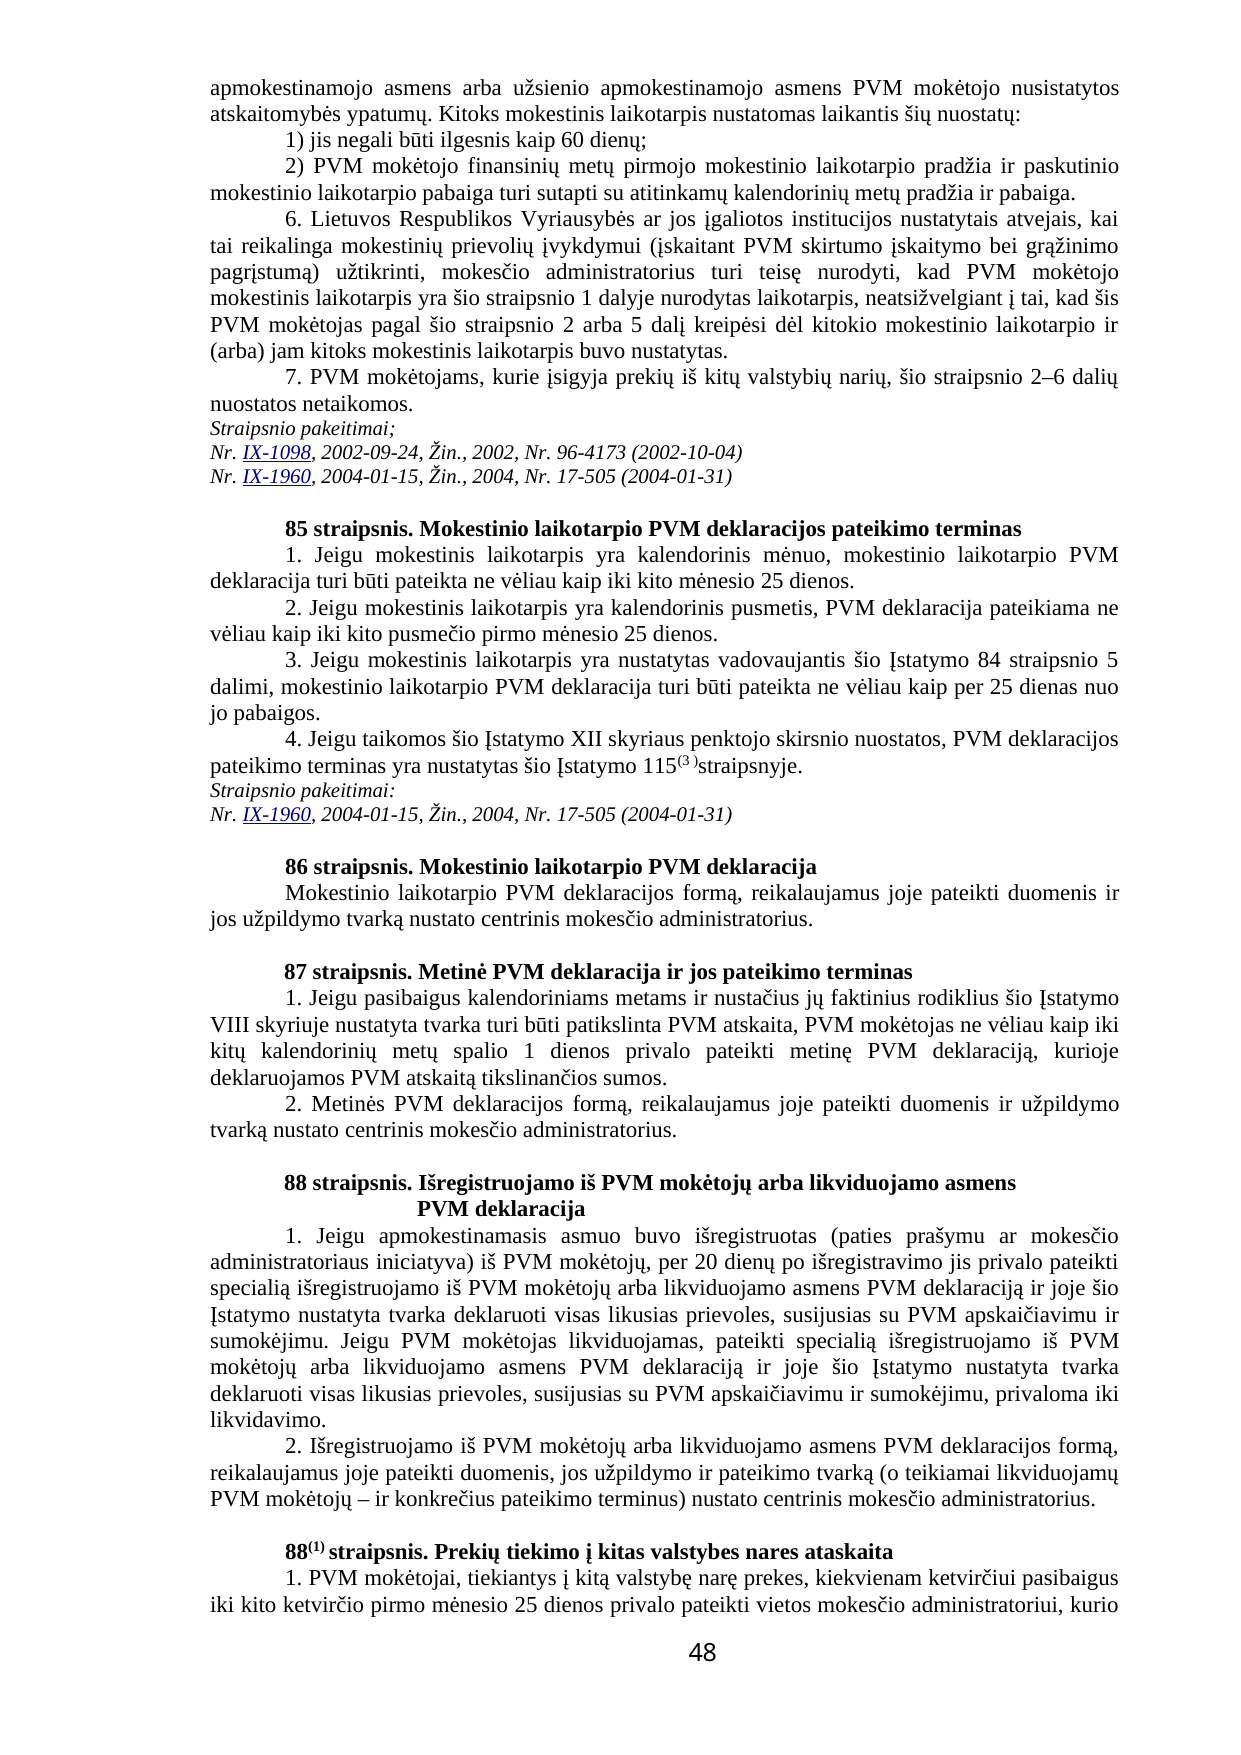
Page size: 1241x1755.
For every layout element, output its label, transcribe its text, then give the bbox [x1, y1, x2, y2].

text 88 straipsnis. Išregistruojamo iš PVM mokėtojų arba likviduojamo asmens [210, 1169, 1120, 1195]
text 87 straipsnis. Metinė PVM deklaracija ir jos pateikimo terminas [210, 958, 1120, 984]
text Nr. IX-1098, 2002-09-24, Žin., 2002, Nr. 96-4173 (2002-10-04) [210, 440, 1120, 464]
text PVM deklaracija [210, 1195, 1120, 1222]
text 2) PVM mokėtojo finansinių metų pirmojo mokestinio laikotarpio pradžia ir paskutinio mokestinio laikotarpio pabaiga turi sutapti su atitinkamų kalendorinių metų pradžia ir pabaiga. [210, 153, 1120, 205]
text 2. Išregistruojamo iš PVM mokėtojų arba likviduojamo asmens PVM deklaracijos formą, reikalaujamus joje pateikti duomenis, jos užpildymo ir pateikimo tvarką (o teikiamai likviduojamų PVM mokėtojų – ir konkrečius pateikimo terminus) nustato centrinis mokesčio administratorius. [210, 1432, 1120, 1512]
text 1. Jeigu pasibaigus kalendoriniams metams ir nustačius jų faktinius rodiklius šio Įstatymo VIII skyriuje nustatyta tvarka turi būti patikslinta PVM atskaita, PVM mokėtojas ne vėliau kaip iki kitų kalendorinių metų spalio 1 dienos privalo pateikti metinę PVM deklaraciją, kurioje deklaruojamos PVM atskaitą tikslinančios sumos. [210, 984, 1120, 1090]
text 2. Jeigu mokestinis laikotarpis yra kalendorinis pusmetis, PVM deklaracija pateikiama ne vėliau kaip iki kito pusmečio pirmo mėnesio 25 dienos. [210, 594, 1120, 646]
text Nr. IX-1960, 2004-01-15, Žin., 2004, Nr. 17-505 (2004-01-31) [210, 464, 1120, 488]
text Straipsnio pakeitimai; [210, 416, 1120, 440]
text 85 straipsnis. Mokestinio laikotarpio PVM deklaracijos pateikimo terminas [210, 515, 1120, 541]
text 1) jis negali būti ilgesnis kaip 60 dienų; [210, 126, 1120, 153]
text 86 straipsnis. Mokestinio laikotarpio PVM deklaracija [210, 853, 1120, 879]
text 7. PVM mokėtojams, kurie įsigyja prekių iš kitų valstybių narių, šio straipsnio 2–6 dalių nuostatos netaikomos. [210, 363, 1120, 416]
text apmokestinamojo asmens arba užsienio apmokestinamojo asmens PVM mokėtojo nusistatytos atskaitomybės ypatumų. Kitoks mokestinis laikotarpis nustatomas laikantis šių nuostatų: [210, 73, 1120, 126]
text Mokestinio laikotarpio PVM deklaracijos formą, reikalaujamus joje pateikti duomenis ir jos užpildymo tvarką nustato centrinis mokesčio administratorius. [210, 879, 1120, 932]
text Straipsnio pakeitimai: [210, 778, 1120, 802]
text 2. Metinės PVM deklaracijos formą, reikalaujamus joje pateikti duomenis ir užpildymo tvarką nustato centrinis mokesčio administratorius. [210, 1090, 1120, 1143]
text 4. Jeigu taikomos šio Įstatymo XII skyriaus penktojo skirsnio nuostatos, PVM deklaracijos pateikimo terminas yra nustatytas šio Įstatymo 115(3 )straipsnyje. [210, 726, 1120, 778]
text 1. Jeigu apmokestinamasis asmuo buvo išregistruotas (paties prašymu ar mokesčio administratoriaus iniciatyva) iš PVM mokėtojų, per 20 dienų po išregistravimo jis privalo pateikti specialią išregistruojamo iš PVM mokėtojų arba likviduojamo asmens PVM deklaraciją ir joje šio Įstatymo nustatyta tvarka deklaruoti visas likusias prievoles, susijusias su PVM apskaičiavimu ir sumokėjimu. Jeigu PVM mokėtojas likviduojamas, pateikti specialią išregistruojamo iš PVM mokėtojų arba likviduojamo asmens PVM deklaraciją ir joje šio Įstatymo nustatyta tvarka deklaruoti visas likusias prievoles, susijusias su PVM apskaičiavimu ir sumokėjimu, privaloma iki likvidavimo. [210, 1222, 1120, 1432]
text Nr. IX-1960, 2004-01-15, Žin., 2004, Nr. 17-505 (2004-01-31) [210, 802, 1120, 826]
text 6. Lietuvos Respublikos Vyriausybės ar jos įgaliotos institucijos nustatytais atvejais, kai tai reikalinga mokestinių prievolių įvykdymui (įskaitant PVM skirtumo įskaitymo bei grąžinimo pagrįstumą) užtikrinti, mokesčio administratorius turi teisę nurodyti, kad PVM mokėtojo mokestinis laikotarpis yra šio straipsnio 1 dalyje nurodytas laikotarpis, neatsižvelgiant į tai, kad šis PVM mokėtojas pagal šio straipsnio 2 arba 5 dalį kreipėsi dėl kitokio mokestinio laikotarpio ir (arba) jam kitoks mokestinis laikotarpis buvo nustatytas. [210, 205, 1120, 363]
text 1. PVM mokėtojai, tiekiantys į kitą valstybę narę prekes, kiekvienam ketvirčiui pasibaigus iki kito ketvirčio pirmo mėnesio 25 dienos privalo pateikti vietos mokesčio administratoriui, kurio [210, 1564, 1120, 1617]
text 3. Jeigu mokestinis laikotarpis yra nustatytas vadovaujantis šio Įstatymo 84 straipsnio 5 dalimi, mokestinio laikotarpio PVM deklaracija turi būti pateikta ne vėliau kaip per 25 dienas nuo jo pabaigos. [210, 646, 1120, 726]
text 88(1) straipsnis. Prekių tiekimo į kitas valstybes nares ataskaita [210, 1538, 1120, 1564]
text 1. Jeigu mokestinis laikotarpis yra kalendorinis mėnuo, mokestinio laikotarpio PVM deklaracija turi būti pateikta ne vėliau kaip iki kito mėnesio 25 dienos. [210, 541, 1120, 594]
